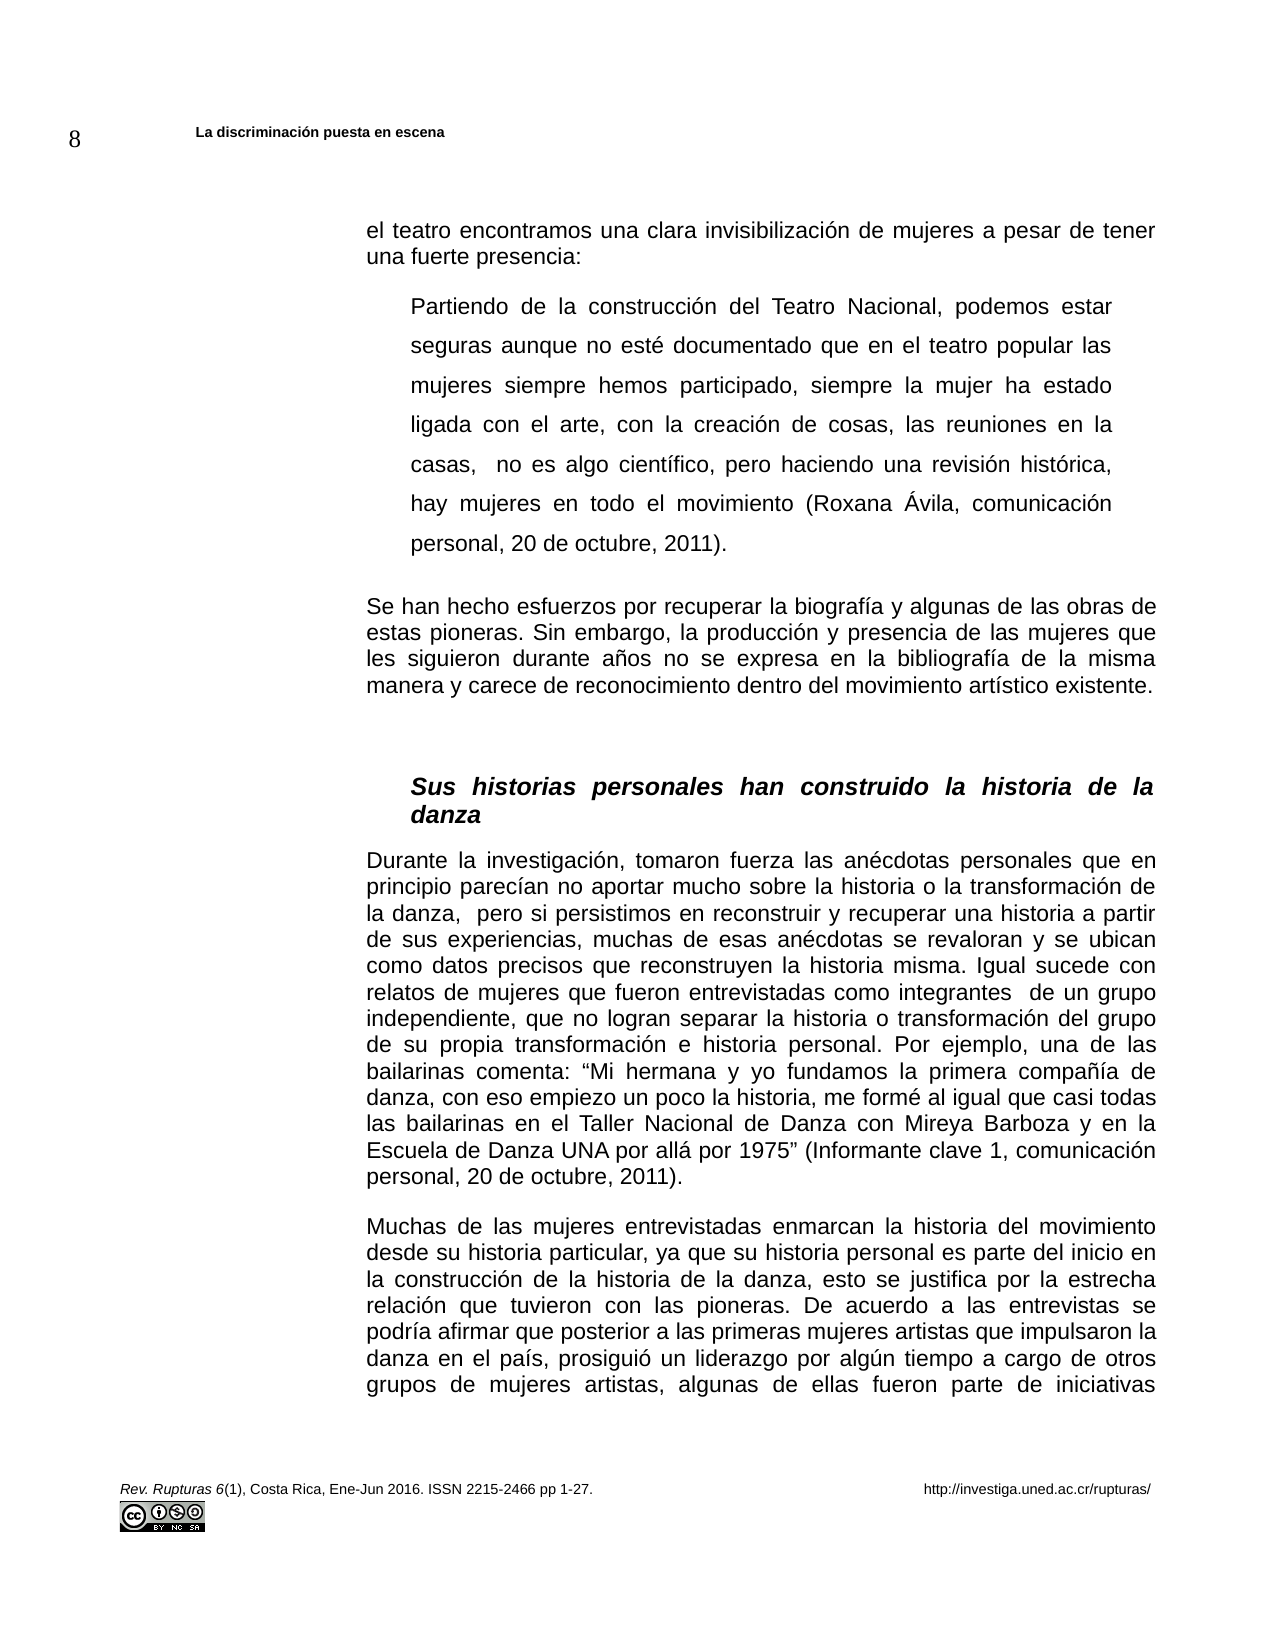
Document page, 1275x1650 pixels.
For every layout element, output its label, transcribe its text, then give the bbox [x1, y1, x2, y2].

text Se han hecho esfuerzos por recuperar la biografía y algunas de las obras de estas pioneras. Sin embargo, la producción y presencia de las mujeres que les siguieron durante años no se expresa en la bibliografía de la misma manera y carece de reconocimiento dentro del movimiento artístico existente. [366, 593, 1157, 698]
text el teatro encontramos una clara invisibilización de mujeres a pesar de tener una fuerte presencia: [366, 217, 1157, 269]
text Durante la investigación, tomaron fuerza las anécdotas personales que en principio parecían no aportar mucho sobre la historia o la transformación de la danza, pero si persistimos en reconstruir y recuperar una historia a partir de sus experiencias, muchas de esas anécdotas se revaloran y se ubican como datos precisos que reconstruyen la historia misma. Igual sucede con relatos de mujeres que fueron entrevistadas como integrantes de un grupo independiente, que no logran separar la historia o transformación del grupo de su propia transformación e historia personal. Por ejemplo, una de las bailarinas comenta: “Mi hermana y yo fundamos la primera compañía de danza, con eso empiezo un poco la historia, me formé al igual que casi todas las bailarinas en el Taller Nacional de Danza con Mireya Barboza y en la Escuela de Danza UNA por allá por 1975” (Informante clave 1, comunicación personal, 20 de octubre, 2011). [366, 847, 1157, 1189]
subtitle Sus historias personales han construido la historia de la danza [410, 772, 1157, 829]
text Muchas de las mujeres entrevistadas enmarcan la historia del movimiento desde su historia particular, ya que su historia personal es parte del inicio en la construcción de la historia de la danza, esto se justifica por la estrecha relación que tuvieron con las pioneras. De acuerdo a las entrevistas se podría afirmar que posterior a las primeras mujeres artistas que impulsaron la danza en el país, prosiguió un liderazgo por algún tiempo a cargo de otros grupos de mujeres artistas, algunas de ellas fueron parte de iniciativas [366, 1213, 1157, 1397]
text Partiendo de la construcción del Teatro Nacional, podemos estar seguras aunque no esté documentado que en el teatro popular las mujeres siempre hemos participado, siempre la mujer ha estado ligada con el arte, con la creación de cosas, las reuniones en la casas, no es algo científico, pero haciendo una revisión histórica, hay mujeres en todo el movimiento (Roxana Ávila, comunicación personal, 20 de octubre, 2011). [410, 293, 1113, 556]
picture [119, 1501, 205, 1532]
